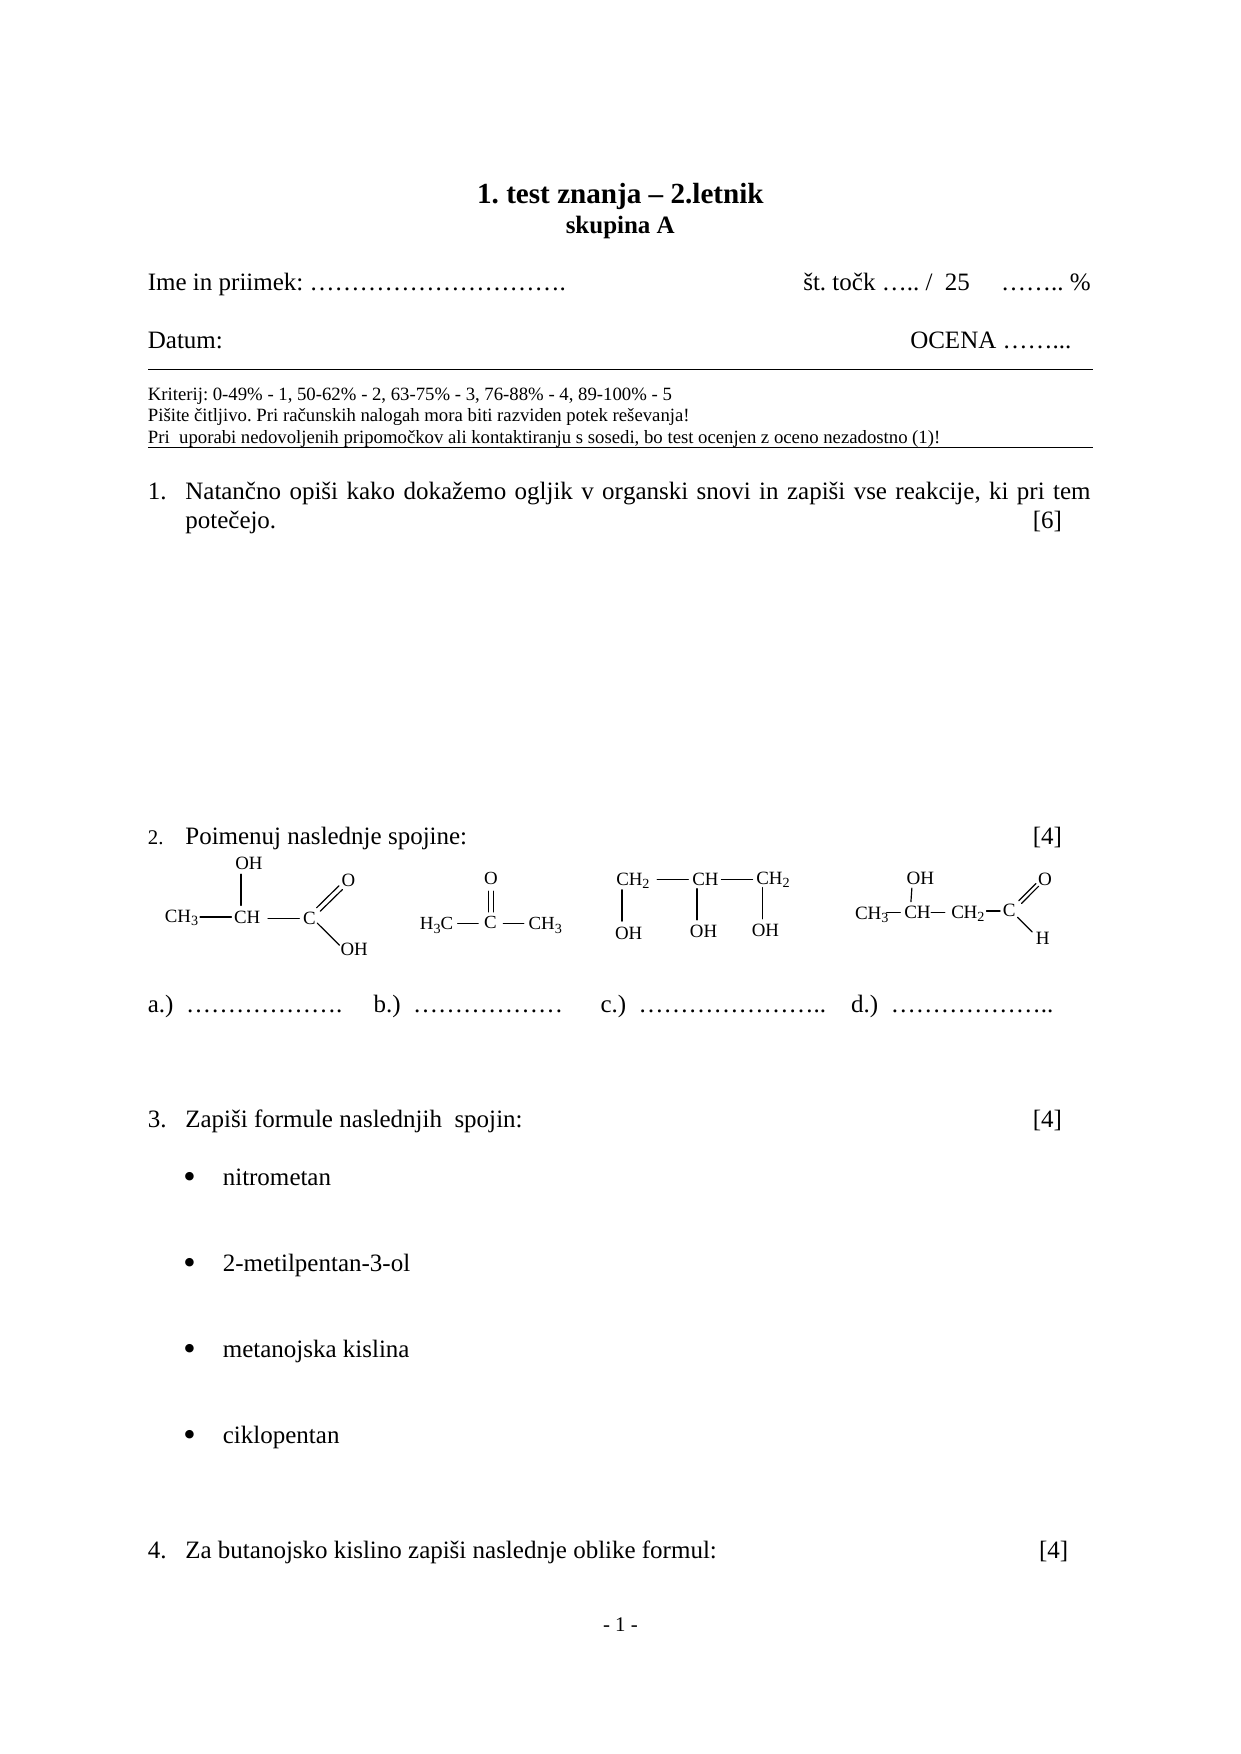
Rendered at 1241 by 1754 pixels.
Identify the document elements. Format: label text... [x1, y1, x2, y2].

text Pišite čitljivo. Pri računskih nalogah mora biti razviden potek reševanja! [148, 404, 1092, 426]
list Natančno opiši kako dokažemo ogljik v organski snovi in zapiši vse reakcije, ki pri tem potečejo. [6] [148, 476, 1092, 533]
list 2-metilpentan-3-ol [185, 1248, 1092, 1277]
list Zapiši formule naslednjih spojin: [4] [148, 1104, 1092, 1133]
list metanojska kislina [185, 1334, 1092, 1363]
text Kriterij: 0-49% - 1, 50-62% - 2, 63-75% - 3, 76-88% - 4, 89-100% - 5 [148, 382, 1092, 404]
text skupina A [148, 210, 1092, 239]
text a.) ………………. b.) ……………… c.) ………………….. d.) ……………….. [148, 989, 1092, 1018]
text Datum: OCENA ……... [148, 325, 1092, 354]
text Ime in priimek: …………………………. št. točk ….. / 25 …….. % [148, 267, 1092, 296]
list Za butanojsko kislino zapiši naslednje oblike formul: [4] [148, 1535, 1092, 1564]
text Pri uporabi nedovoljenih pripomočkov ali kontaktiranju s sosedi, bo test ocenjen z oceno nezadostno (1)! [148, 426, 1092, 447]
list Poimenuj naslednje spojine: [4] [148, 821, 1092, 850]
list nitrometan [185, 1162, 1092, 1190]
list ciklopentan [185, 1420, 1092, 1449]
subtitle 1. test znanja – 2.letnik [148, 176, 1092, 210]
